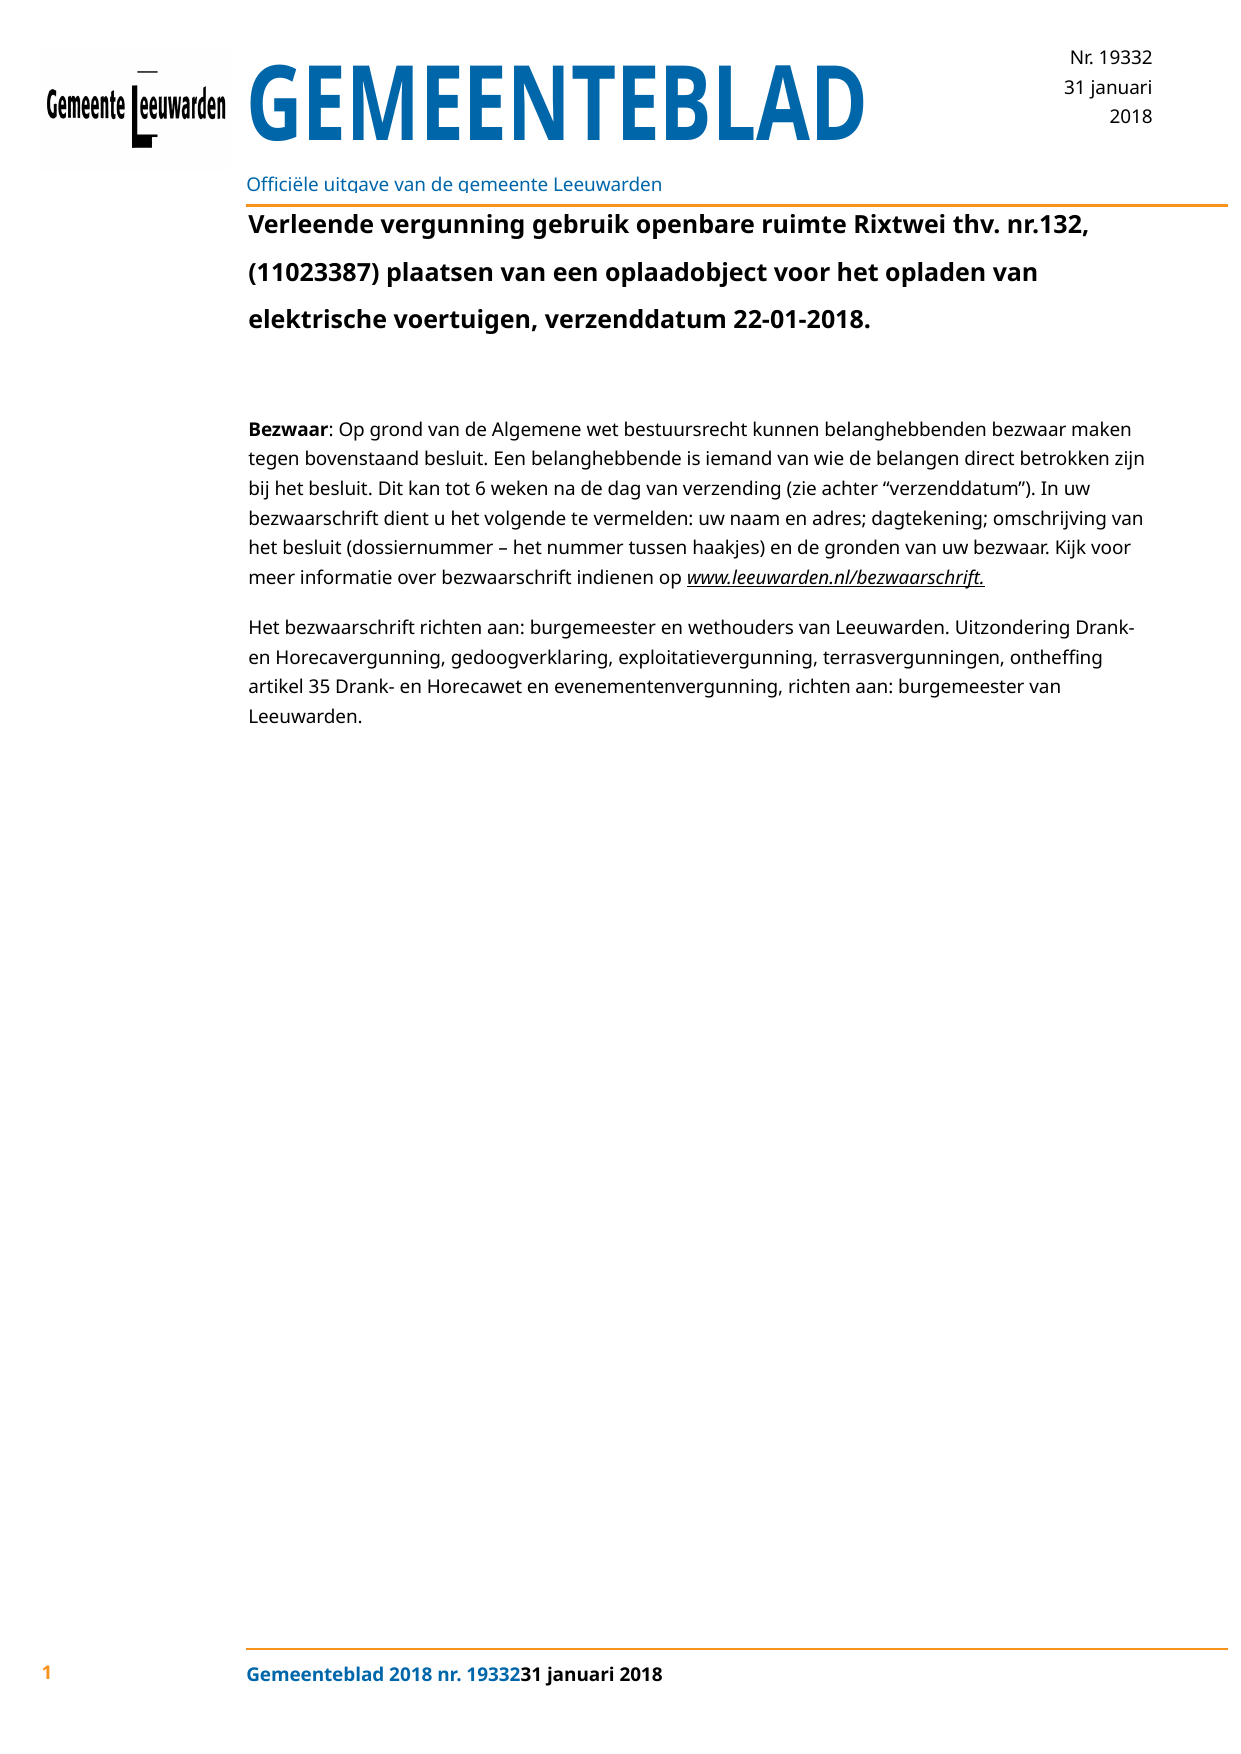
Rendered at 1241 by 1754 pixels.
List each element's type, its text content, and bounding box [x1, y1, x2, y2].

picture [41, 47, 231, 172]
text Bezwaar: Op grond van de Algemene wet bestuursrecht kunnen belanghebbenden bezwaar maken tegen bovenstaand besluit. Een belanghebbende is iemand van wie de belangen direct betrokken zijn bij het besluit. Dit kan tot 6 weken na de dag van verzending (zie achter “verzenddatum”). In uw bezwaarschrift dient u het volgende te vermelden: uw naam en adres; dagtekening; omschrijving van het besluit (dossiernummer – het nummer tussen haakjes) en de gronden van uw bezwaar. Kijk voor meer informatie over bezwaarschrift indienen op www.leeuwarden.nl/bezwaarschrift. [248, 416, 1152, 589]
text Het bezwaarschrift richten aan: burgemeester en wethouders van Leeuwarden. Uitzondering Drank- en Horecavergunning, gedoogverklaring, exploitatievergunning, terrasvergunningen, ontheffing artikel 35 Drank- en Horecawet en evenementenvergunning, richten aan: burgemeester van Leeuwarden. [248, 614, 1152, 729]
text Verleende vergunning gebruik openbare ruimte Rixtwei thv. nr.132, (11023387) plaatsen van een oplaadobject voor het opladen van elektrische voertuigen, verzenddatum 22-01-2018. [248, 207, 1152, 336]
